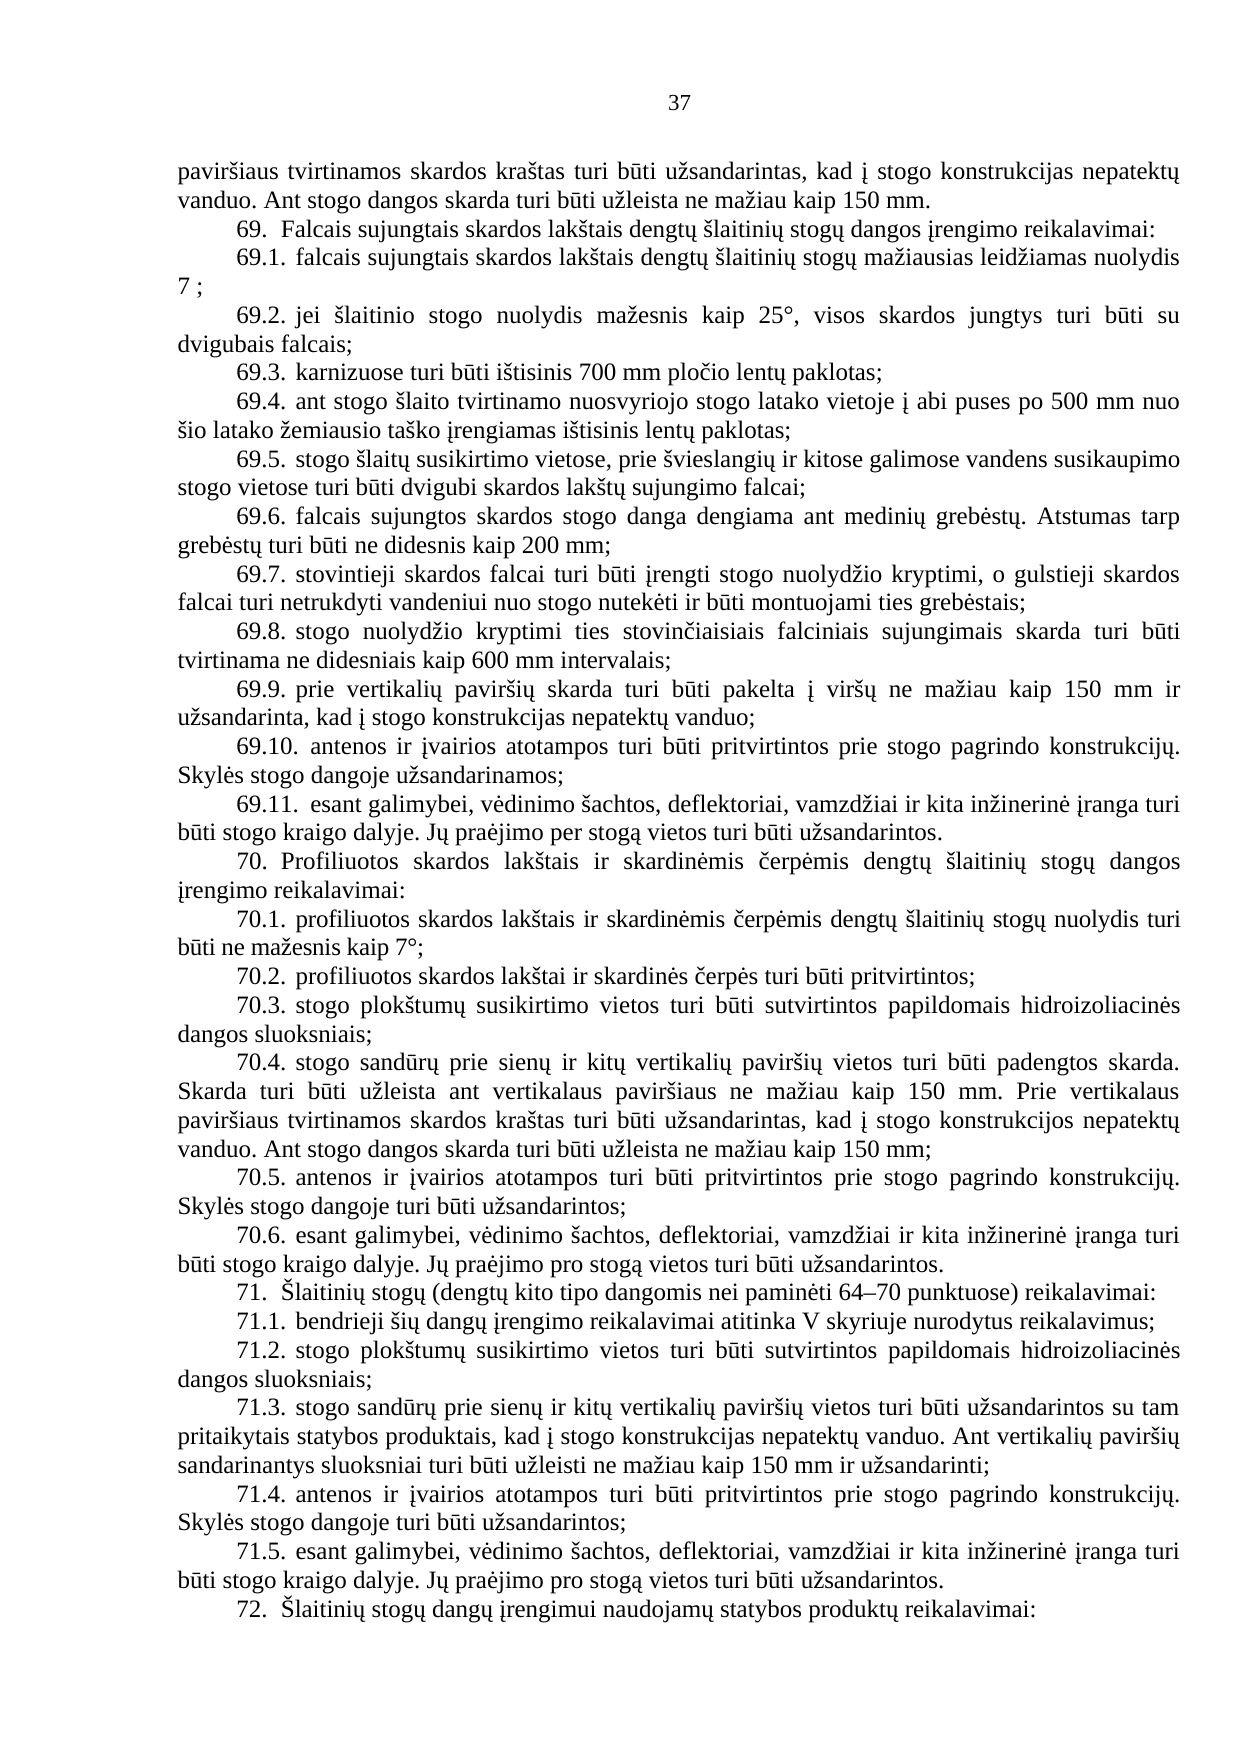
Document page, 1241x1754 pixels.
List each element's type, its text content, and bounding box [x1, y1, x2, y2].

text 69.2. jei šlaitinio stogo nuolydis mažesnis kaip 25°, visos skardos jungtys turi būti su dvigubais falcais; [177, 300, 1181, 357]
text 70.3. stogo plokštumų susikirtimo vietos turi būti sutvirtintos papildomais hidroizoliacinės dangos sluoksniais; [177, 990, 1181, 1047]
text 70.1. profiliuotos skardos lakštais ir skardinėmis čerpėmis dengtų šlaitinių stogų nuolydis turi būti ne mažesnis kaip 7°; [177, 904, 1181, 961]
text 71.1. bendrieji šių dangų įrengimo reikalavimai atitinka V skyriuje nurodytus reikalavimus; [177, 1306, 1181, 1335]
text paviršiaus tvirtinamos skardos kraštas turi būti užsandarintas, kad į stogo konstrukcijas nepatektų vanduo. Ant stogo dangos skarda turi būti užleista ne mažiau kaip 150 mm. [177, 156, 1181, 214]
text 71.5. esant galimybei, vėdinimo šachtos, deflektoriai, vamzdžiai ir kita inžinerinė įranga turi būti stogo kraigo dalyje. Jų praėjimo pro stogą vietos turi būti užsandarintos. [177, 1536, 1181, 1594]
text 70.4. stogo sandūrų prie sienų ir kitų vertikalių paviršių vietos turi būti padengtos skarda. Skarda turi būti užleista ant vertikalaus paviršiaus ne mažiau kaip 150 mm. Prie vertikalaus paviršiaus tvirtinamos skardos kraštas turi būti užsandarintas, kad į stogo konstrukcijos nepatektų vanduo. Ant stogo dangos skarda turi būti užleista ne mažiau kaip 150 mm; [177, 1047, 1181, 1162]
text 69.1. falcais sujungtais skardos lakštais dengtų šlaitinių stogų mažiausias leidžiamas nuolydis 7 ; [177, 242, 1181, 300]
text 69.9. prie vertikalių paviršių skarda turi būti pakelta į viršų ne mažiau kaip 150 mm ir užsandarinta, kad į stogo konstrukcijas nepatektų vanduo; [177, 674, 1181, 731]
text 69.6. falcais sujungtos skardos stogo danga dengiama ant medinių grebėstų. Atstumas tarp grebėstų turi būti ne didesnis kaip 200 mm; [177, 501, 1181, 559]
text 70. Profiliuotos skardos lakštais ir skardinėmis čerpėmis dengtų šlaitinių stogų dangos įrengimo reikalavimai: [177, 846, 1181, 904]
text 69.11. esant galimybei, vėdinimo šachtos, deflektoriai, vamzdžiai ir kita inžinerinė įranga turi būti stogo kraigo dalyje. Jų praėjimo per stogą vietos turi būti užsandarintos. [177, 789, 1181, 846]
text 71.2. stogo plokštumų susikirtimo vietos turi būti sutvirtintos papildomais hidroizoliacinės dangos sluoksniais; [177, 1335, 1181, 1392]
text 69.4. ant stogo šlaito tvirtinamo nuosvyriojo stogo latako vietoje į abi puses po 500 mm nuo šio latako žemiausio taško įrengiamas ištisinis lentų paklotas; [177, 386, 1181, 444]
text 71.4. antenos ir įvairios atotampos turi būti pritvirtintos prie stogo pagrindo konstrukcijų. Skylės stogo dangoje turi būti užsandarintos; [177, 1479, 1181, 1536]
text 69.5. stogo šlaitų susikirtimo vietose, prie švieslangių ir kitose galimose vandens susikaupimo stogo vietose turi būti dvigubi skardos lakštų sujungimo falcai; [177, 444, 1181, 501]
text 70.5. antenos ir įvairios atotampos turi būti pritvirtintos prie stogo pagrindo konstrukcijų. Skylės stogo dangoje turi būti užsandarintos; [177, 1162, 1181, 1220]
text 70.6. esant galimybei, vėdinimo šachtos, deflektoriai, vamzdžiai ir kita inžinerinė įranga turi būti stogo kraigo dalyje. Jų praėjimo pro stogą vietos turi būti užsandarintos. [177, 1220, 1181, 1277]
text 71. Šlaitinių stogų (dengtų kito tipo dangomis nei paminėti 64–70 punktuose) reikalavimai: [236, 1277, 1181, 1306]
text 70.2. profiliuotos skardos lakštai ir skardinės čerpės turi būti pritvirtintos; [177, 961, 1181, 990]
text 69.3. karnizuose turi būti ištisinis 700 mm pločio lentų paklotas; [177, 357, 1181, 386]
text 69.10. antenos ir įvairios atotampos turi būti pritvirtintos prie stogo pagrindo konstrukcijų. Skylės stogo dangoje užsandarinamos; [177, 731, 1181, 789]
text 71.3. stogo sandūrų prie sienų ir kitų vertikalių paviršių vietos turi būti užsandarintos su tam pritaikytais statybos produktais, kad į stogo konstrukcijas nepatektų vanduo. Ant vertikalių paviršių sandarinantys sluoksniai turi būti užleisti ne mažiau kaip 150 mm ir užsandarinti; [177, 1392, 1181, 1479]
text 69. Falcais sujungtais skardos lakštais dengtų šlaitinių stogų dangos įrengimo reikalavimai: [236, 214, 1181, 242]
text 69.7. stovintieji skardos falcai turi būti įrengti stogo nuolydžio kryptimi, o gulstieji skardos falcai turi netrukdyti vandeniui nuo stogo nutekėti ir būti montuojami ties grebėstais; [177, 559, 1181, 616]
text 69.8. stogo nuolydžio kryptimi ties stovinčiaisiais falciniais sujungimais skarda turi būti tvirtinama ne didesniais kaip 600 mm intervalais; [177, 616, 1181, 674]
text 72. Šlaitinių stogų dangų įrengimui naudojamų statybos produktų reikalavimai: [236, 1594, 1181, 1622]
